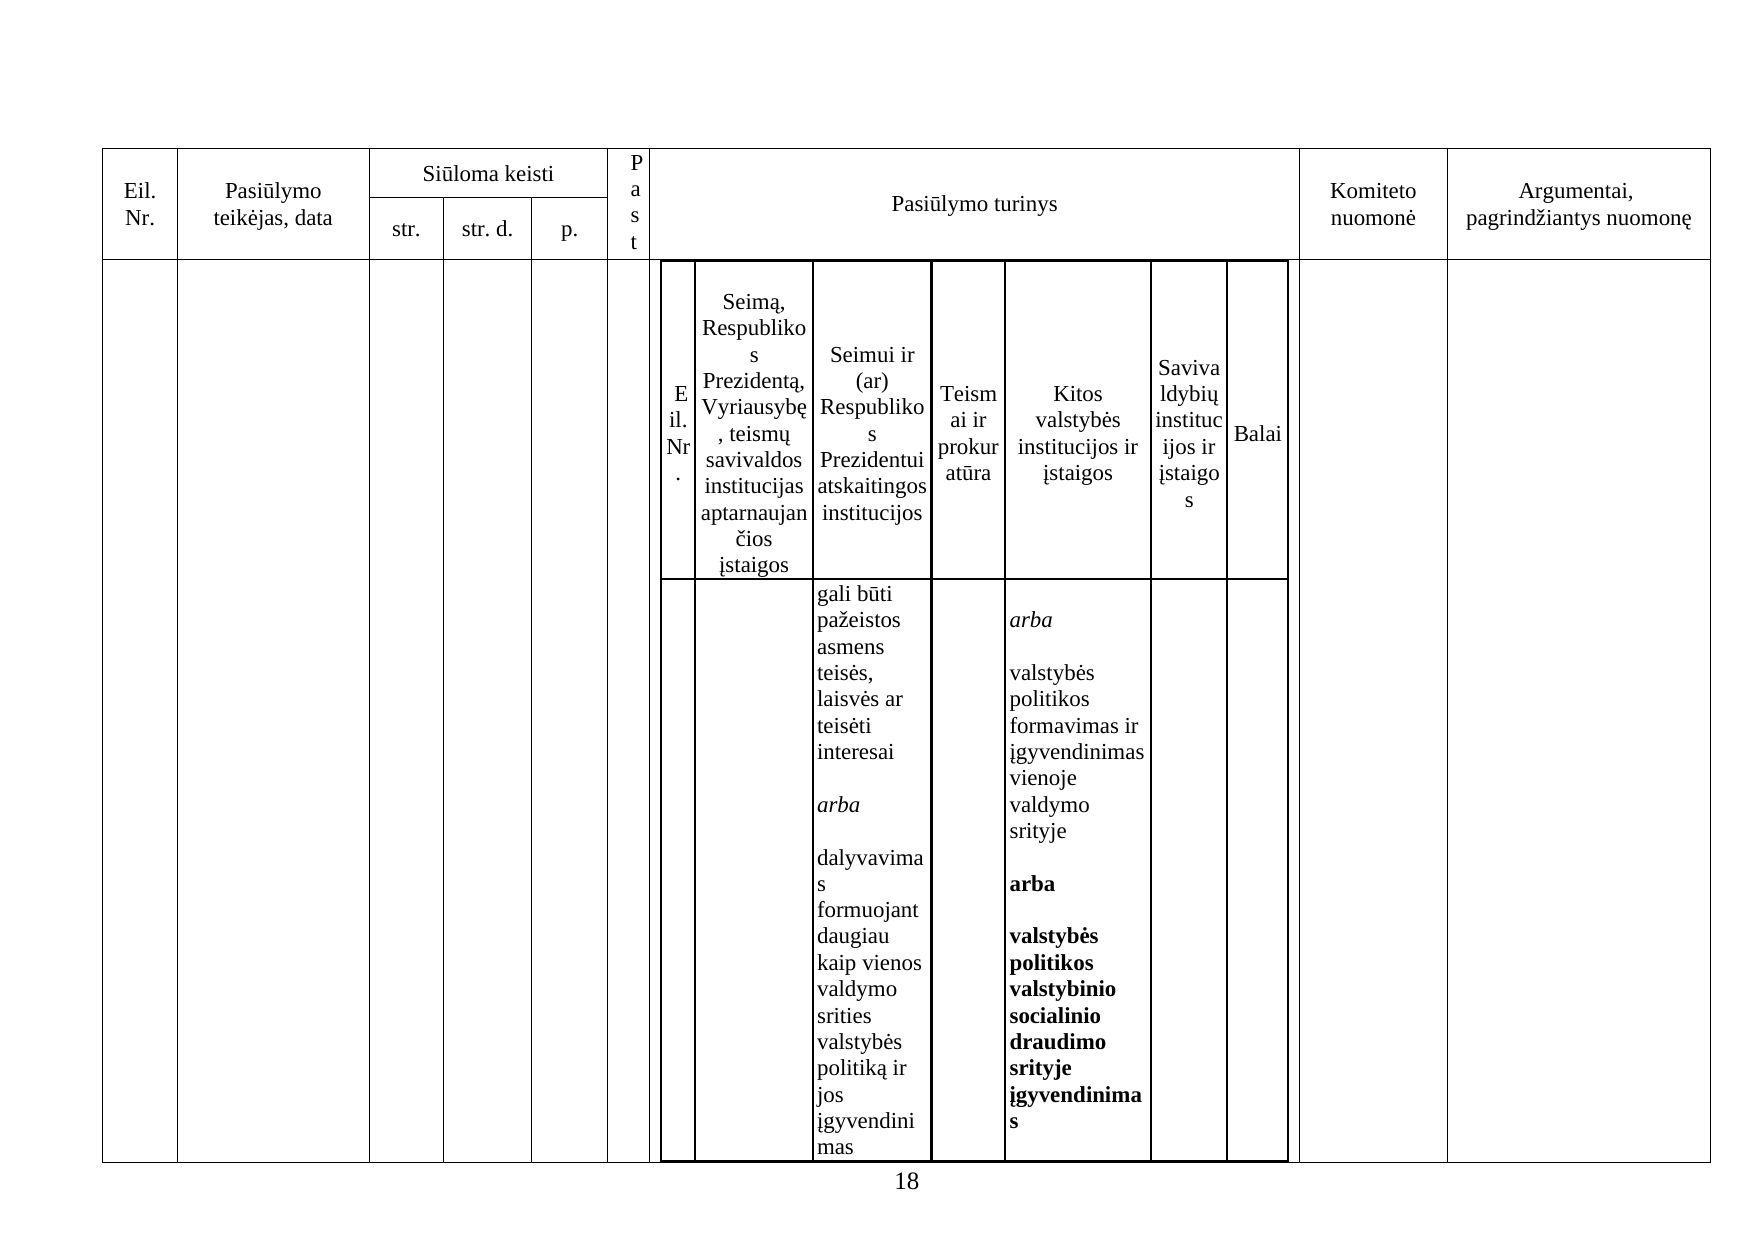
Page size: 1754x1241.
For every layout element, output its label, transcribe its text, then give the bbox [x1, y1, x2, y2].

table_cell [103, 260, 177, 1162]
table_cell [1152, 580, 1226, 1160]
table_cell [933, 580, 1004, 1160]
table_cell [532, 260, 607, 1162]
table_header Seimui ir (ar) Respublikos Prezidentui atskaitingos institucijos [814, 262, 930, 578]
table_header Kitos valstybės institucijos ir įstaigos [1006, 262, 1150, 578]
table_cell [178, 260, 369, 1162]
table_header Balai [1228, 262, 1287, 578]
table_cell [1228, 580, 1287, 1160]
table_cell [370, 260, 443, 1162]
table_header Eil. Nr. [103, 149, 177, 258]
table_header Argumentai, pagrindžiantys nuomonę [1448, 149, 1710, 258]
table_header Savivaldybių institucijos ir įstaigos [1152, 262, 1226, 578]
table_cell [696, 580, 812, 1160]
table_cell [662, 580, 694, 1160]
table_header Pasiūlymo turinys [650, 149, 1299, 258]
table_header Pastabos [608, 149, 649, 258]
table_header Seimą, Respublikos Prezidentą, Vyriausybę, teismų savivaldos institucijas aptarnaujančios įstaigos [696, 262, 812, 578]
table_header Eil. Nr. [662, 262, 694, 578]
table_header Komiteto nuomonė [1300, 149, 1447, 258]
table_cell [444, 260, 531, 1162]
table_cell arba valstybės politikos formavimas ir įgyvendinimas vienoje valdymo srityje arba valstybės politikos valstybinio socialinio draudimo srityje įgyvendinimas [1006, 580, 1150, 1160]
table_cell gali būti pažeistos asmens teisės, laisvės ar teisėti interesai arba dalyvavimas formuojant daugiau kaip vienos valdymo srities valstybės politiką ir jos įgyvendinimas [814, 580, 930, 1160]
table_cell str. [370, 198, 443, 258]
table_cell [1300, 260, 1447, 1162]
table_header Siūloma keisti [370, 149, 607, 197]
table_cell [1448, 260, 1710, 1162]
table_header Pasiūlymo teikėjas, data [178, 149, 369, 258]
table_header Teismai ir prokuratūra [933, 262, 1004, 578]
table_cell N [608, 260, 649, 1162]
table_cell p. [532, 198, 607, 258]
table_cell str. d. [444, 198, 531, 258]
